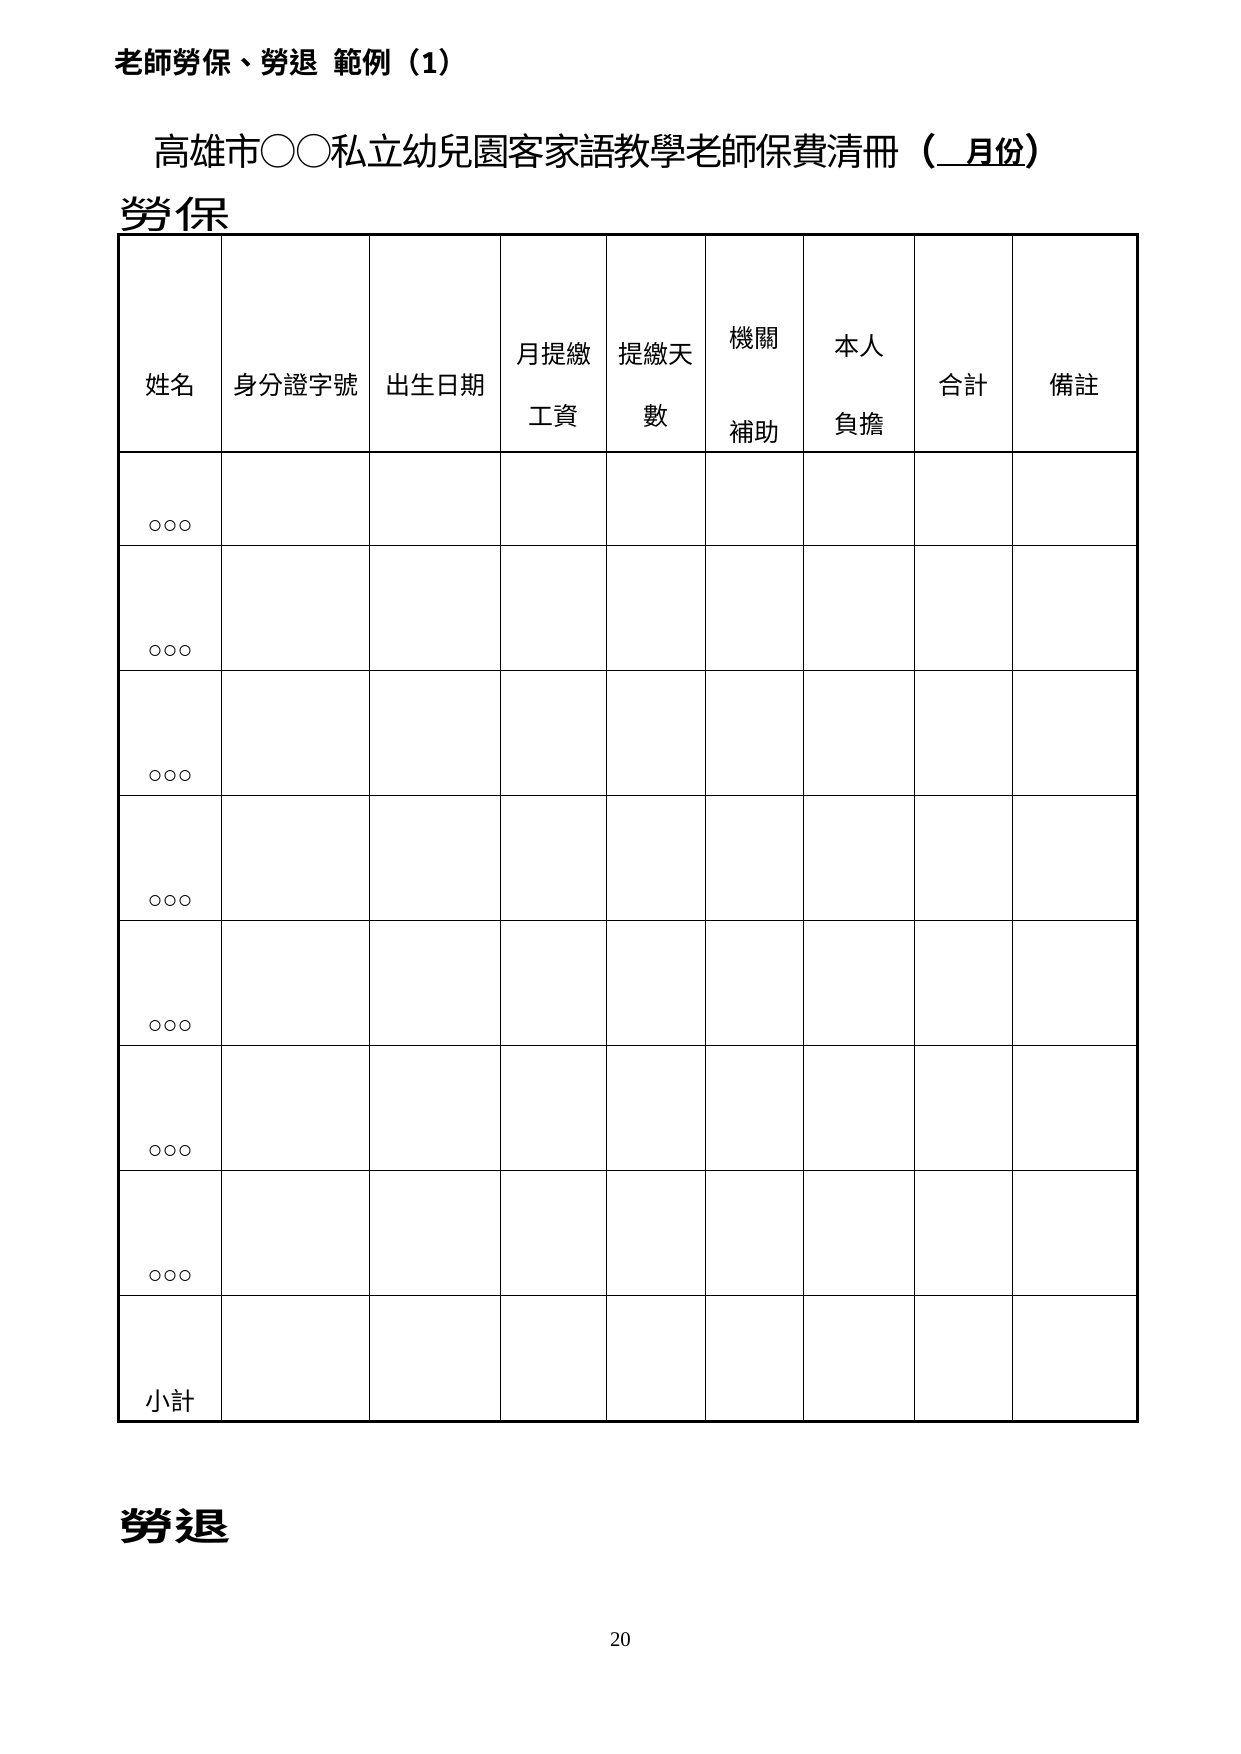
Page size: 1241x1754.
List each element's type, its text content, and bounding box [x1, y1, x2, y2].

table_cell [222, 921, 369, 1045]
table_cell [607, 453, 705, 545]
table_cell [804, 671, 914, 795]
table_cell [706, 921, 803, 1045]
table_cell [607, 1046, 705, 1170]
table_cell [1013, 921, 1136, 1045]
table_cell [222, 796, 369, 920]
table_cell [804, 1171, 914, 1295]
table_cell [222, 1171, 369, 1295]
table_cell [804, 453, 914, 545]
table_cell [607, 1171, 705, 1295]
table_cell [501, 546, 606, 670]
table_cell [222, 546, 369, 670]
table_cell [706, 546, 803, 670]
text 勞退 [118, 1483, 1122, 1545]
table_cell ○○○ [120, 796, 221, 920]
table_cell [607, 1296, 705, 1420]
table_header 本人 負擔 [804, 236, 914, 451]
table_cell [915, 1296, 1012, 1420]
table_cell [607, 671, 705, 795]
table_cell [222, 671, 369, 795]
text 老師勞保、勞退 範例（1） [114, 40, 497, 82]
table_cell [706, 671, 803, 795]
table_cell [370, 453, 500, 545]
table_cell [370, 546, 500, 670]
table_cell 小計 [120, 1296, 221, 1420]
table_cell [915, 453, 1012, 545]
table_cell [915, 546, 1012, 670]
table_cell [501, 671, 606, 795]
table_cell ○○○ [120, 671, 221, 795]
table_cell [1013, 546, 1136, 670]
table_cell [915, 1171, 1012, 1295]
table_cell [804, 546, 914, 670]
table_cell [370, 1046, 500, 1170]
table_cell [915, 921, 1012, 1045]
table_cell [915, 671, 1012, 795]
table_cell [607, 921, 705, 1045]
table_cell [501, 796, 606, 920]
table_header 合計 [915, 236, 1012, 451]
table_header 身分證字號 [222, 236, 369, 451]
table_cell [706, 1171, 803, 1295]
table_header 機關 補助 [706, 236, 803, 451]
table_cell [222, 453, 369, 545]
table_cell [501, 921, 606, 1045]
table_cell [1013, 1171, 1136, 1295]
table_cell ○○○ [120, 546, 221, 670]
table_cell [370, 1296, 500, 1420]
text 高雄市○○私立幼兒園客家語教學老師保費清冊（ 月份） [93, 108, 1122, 170]
table_header 月提繳工資 [501, 236, 606, 451]
table_cell [1013, 671, 1136, 795]
table_cell ○○○ [120, 1046, 221, 1170]
table_cell [1013, 1046, 1136, 1170]
table_cell [706, 796, 803, 920]
text [99, 33, 512, 107]
table_cell [706, 1296, 803, 1420]
text 勞保 [118, 170, 1122, 233]
table_cell [501, 453, 606, 545]
table_cell [706, 1046, 803, 1170]
table_cell [804, 796, 914, 920]
table_cell [607, 546, 705, 670]
table_cell [222, 1296, 369, 1420]
table_header 備註 [1013, 236, 1136, 451]
table_cell ○○○ [120, 921, 221, 1045]
table_cell [1013, 796, 1136, 920]
table_cell [370, 1171, 500, 1295]
table_cell [501, 1171, 606, 1295]
table_cell [1013, 1296, 1136, 1420]
table_cell [501, 1046, 606, 1170]
table_cell [915, 796, 1012, 920]
table_cell ○○○ [120, 1171, 221, 1295]
table_cell [1013, 453, 1136, 545]
table_cell [804, 921, 914, 1045]
table_cell [370, 921, 500, 1045]
table_header 提繳天數 [607, 236, 705, 451]
table_cell [370, 671, 500, 795]
table_cell [222, 1046, 369, 1170]
table_cell [915, 1046, 1012, 1170]
table_header 出生日期 [370, 236, 500, 451]
table_cell [804, 1296, 914, 1420]
table_header 姓名 [120, 236, 221, 451]
table_cell [706, 453, 803, 545]
table_cell [501, 1296, 606, 1420]
table_cell [804, 1046, 914, 1170]
table_cell ○○○ [120, 453, 221, 545]
table_cell [370, 796, 500, 920]
table_cell [607, 796, 705, 920]
